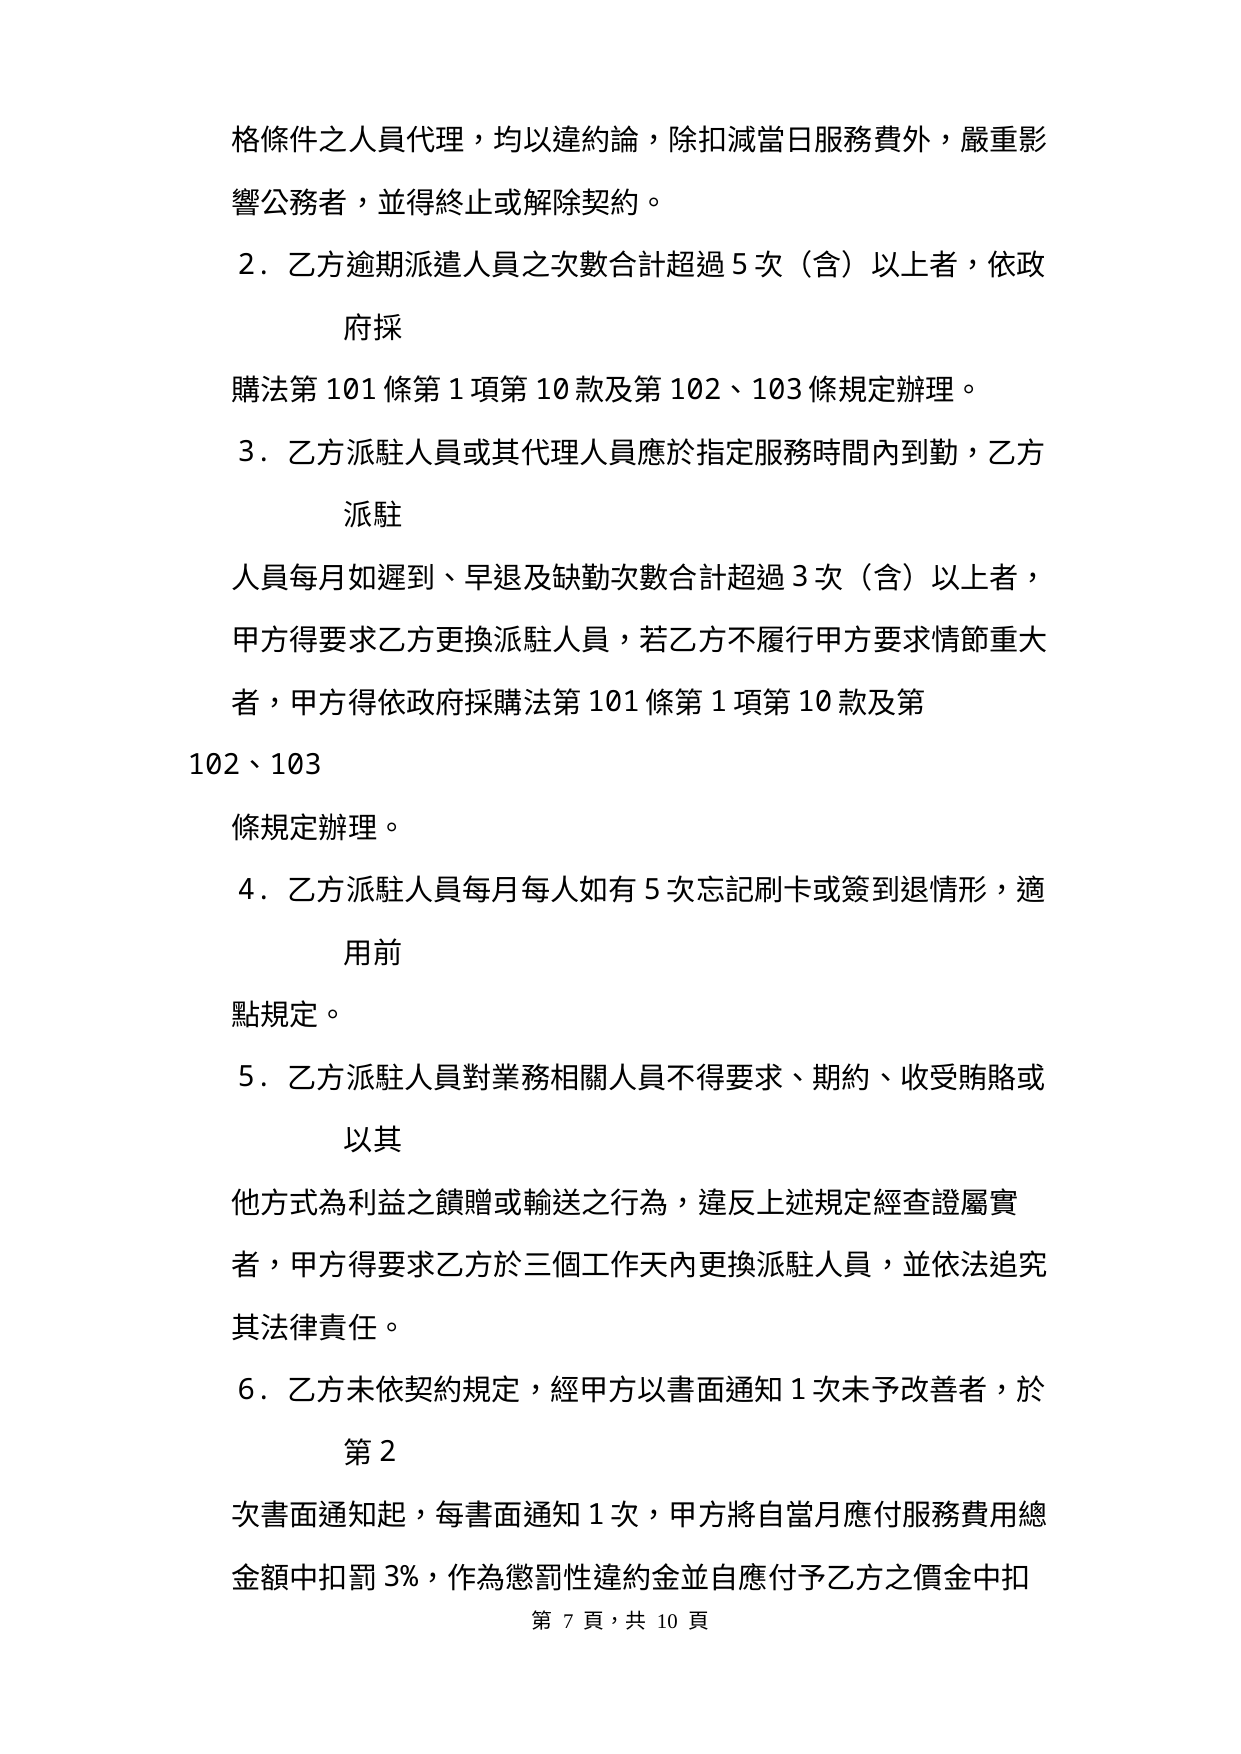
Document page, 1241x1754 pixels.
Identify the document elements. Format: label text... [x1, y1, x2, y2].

list 乙方派駐人員或其代理人員應於指定服務時間內到勤，乙方派駐 [237, 409, 1053, 534]
text 甲方得要求乙方更換派駐人員，若乙方不履行甲方要求情節重大 [187, 596, 1053, 659]
text 購法第101條第1項第10款及第102、103條規定辦理。 [187, 346, 1053, 409]
text 響公務者，並得終止或解除契約。 [187, 159, 1053, 221]
text 他方式為利益之饋贈或輸送之行為，違反上述規定經查證屬實 [187, 1159, 1053, 1221]
list 乙方派駐人員每月每人如有5次忘記刷卡或簽到退情形，適用前 [237, 846, 1053, 971]
text 金額中扣罰3%，作為懲罰性違約金並自應付予乙方之價金中扣 [187, 1534, 1053, 1596]
text 次書面通知起，每書面通知1次，甲方將自當月應付服務費用總 [187, 1471, 1053, 1534]
text 人員每月如遲到、早退及缺勤次數合計超過3次（含）以上者， [187, 534, 1053, 596]
text 者，甲方得要求乙方於三個工作天內更換派駐人員，並依法追究 [187, 1221, 1053, 1284]
list 乙方未依契約規定，經甲方以書面通知1次未予改善者，於第2 [237, 1346, 1053, 1471]
text 點規定。 [187, 971, 1053, 1034]
text 條規定辦理。 [187, 784, 1053, 846]
list 乙方派駐人員對業務相關人員不得要求、期約、收受賄賂或以其 [237, 1034, 1053, 1159]
list 乙方逾期派遣人員之次數合計超過5次（含）以上者，依政府採 [237, 221, 1053, 346]
text 者，甲方得依政府採購法第101條第1項第10款及第102、103 [187, 659, 1053, 784]
text 其法律責任。 [187, 1284, 1053, 1346]
text 格條件之人員代理，均以違約論，除扣減當日服務費外，嚴重影 [187, 96, 1053, 159]
